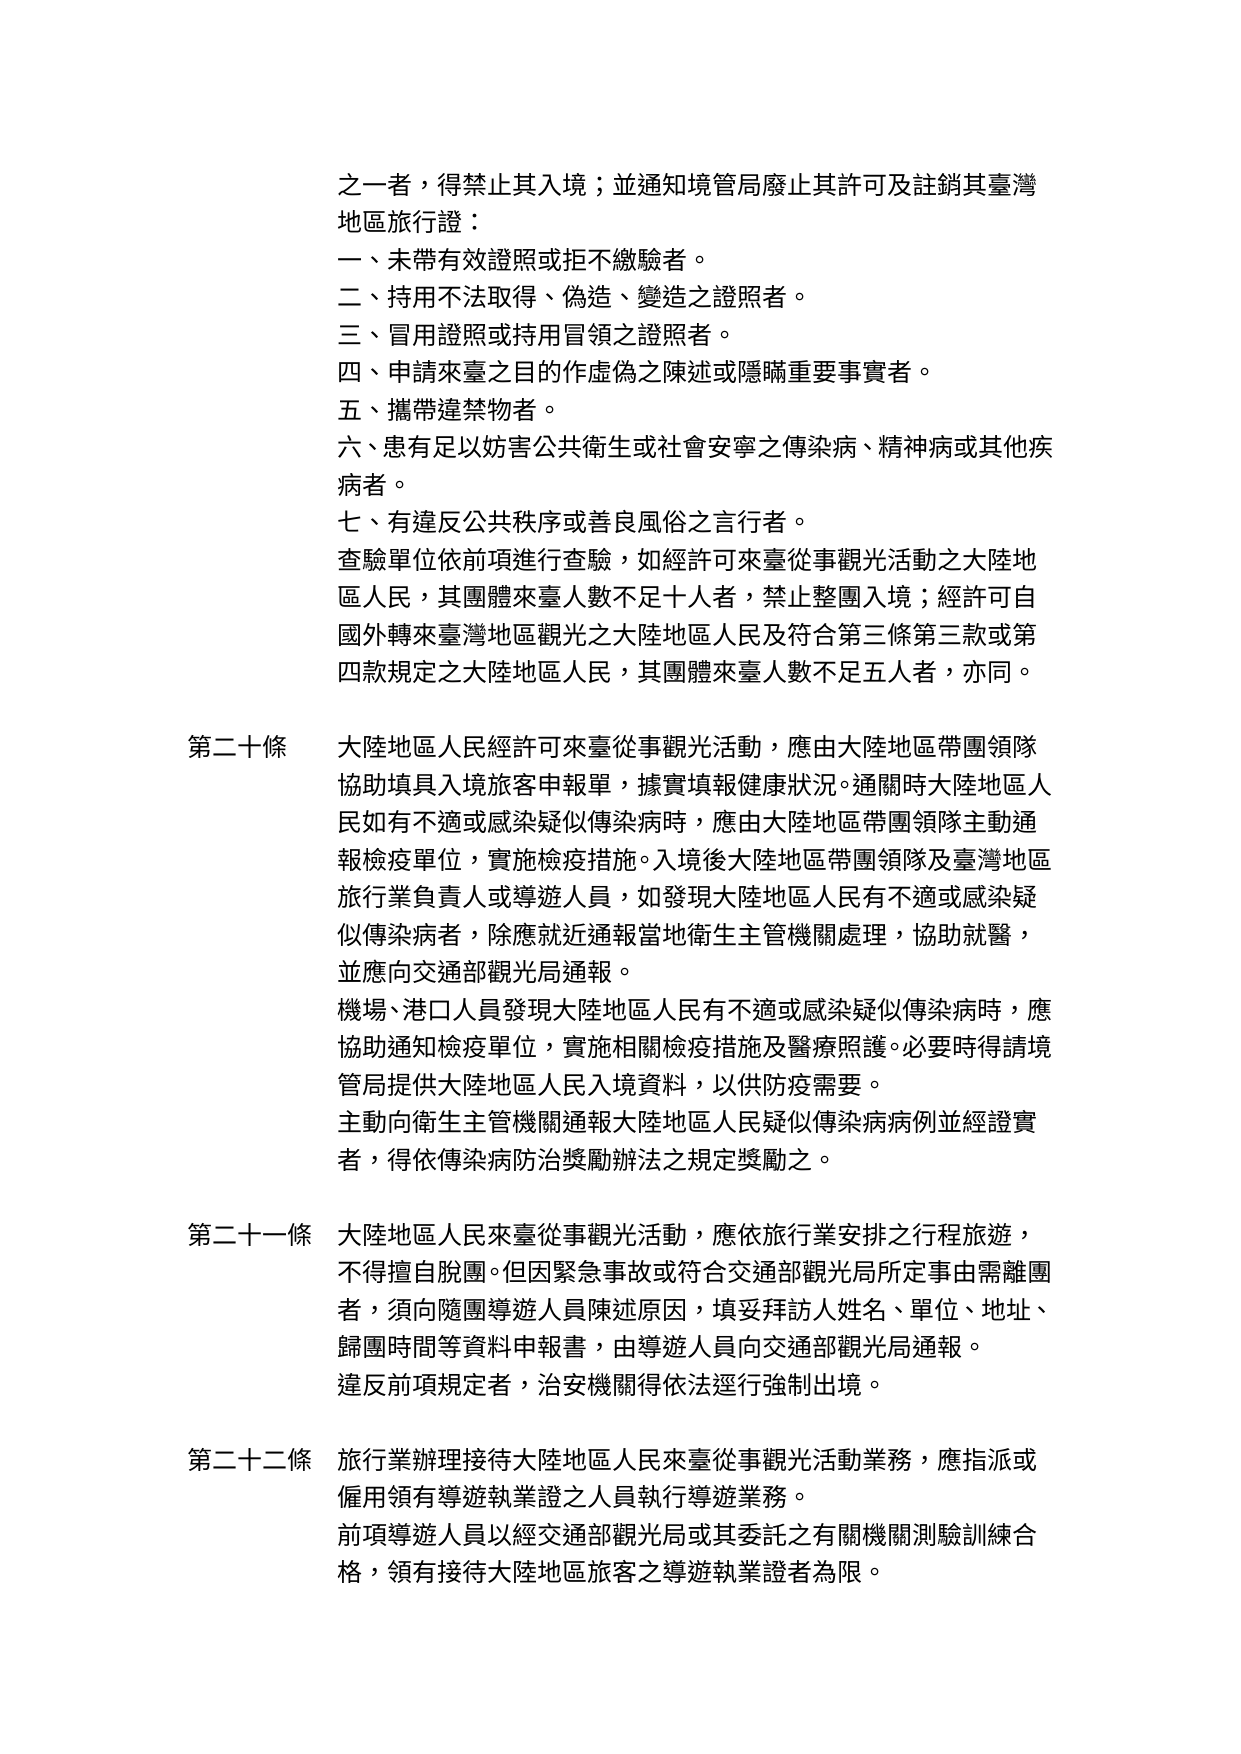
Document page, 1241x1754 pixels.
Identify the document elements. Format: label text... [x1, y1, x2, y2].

text 第二十條 大陸地區人民經許可來臺從事觀光活動，應由大陸地區帶團領隊協助填具入境旅客申報單，據實填報健康狀況。通關時大陸地區人民如有不適或感染疑似傳染病時，應由大陸地區帶團領隊主動通報檢疫單位，實施檢疫措施。入境後大陸地區帶團領隊及臺灣地區旅行業負責人或導遊人員，如發現大陸地區人民有不適或感染疑似傳染病者，除應就近通報當地衛生主管機關處理，協助就醫，並應向交通部觀光局通報。 機場、港口人員發現大陸地區人民有不適或感染疑似傳染病時，應協助通知檢疫單位，實施相關檢疫措施及醫療照護。必要時得請境管局提供大陸地區人民入境資料，以供防疫需要。 主動向衛生主管機關通報大陸地區人民疑似傳染病病例並經證實者，得依傳染病防治獎勵辦法之規定獎勵之。 [187, 727, 1053, 1177]
text 之一者，得禁止其入境；並通知境管局廢止其許可及註銷其臺灣地區旅行證： 一、未帶有效證照或拒不繳驗者。 二、持用不法取得、偽造、變造之證照者。 三、冒用證照或持用冒領之證照者。 四、申請來臺之目的作虛偽之陳述或隱瞞重要事實者。 五、攜帶違禁物者。 六、患有足以妨害公共衛生或社會安寧之傳染病、精神病或其他疾病者。 七、有違反公共秩序或善良風俗之言行者。 查驗單位依前項進行查驗，如經許可來臺從事觀光活動之大陸地區人民，其團體來臺人數不足十人者，禁止整團入境；經許可自國外轉來臺灣地區觀光之大陸地區人民及符合第三條第三款或第四款規定之大陸地區人民，其團體來臺人數不足五人者，亦同。 [187, 164, 1053, 689]
text 第二十一條 大陸地區人民來臺從事觀光活動，應依旅行業安排之行程旅遊，不得擅自脫團。但因緊急事故或符合交通部觀光局所定事由需離團者，須向隨團導遊人員陳述原因，填妥拜訪人姓名、單位、地址、歸團時間等資料申報書，由導遊人員向交通部觀光局通報。 違反前項規定者，治安機關得依法逕行強制出境。 [187, 1214, 1053, 1402]
text 第二十二條 旅行業辦理接待大陸地區人民來臺從事觀光活動業務，應指派或僱用領有導遊執業證之人員執行導遊業務。 前項導遊人員以經交通部觀光局或其委託之有關機關測驗訓練合格，領有接待大陸地區旅客之導遊執業證者為限。 [187, 1439, 1053, 1589]
